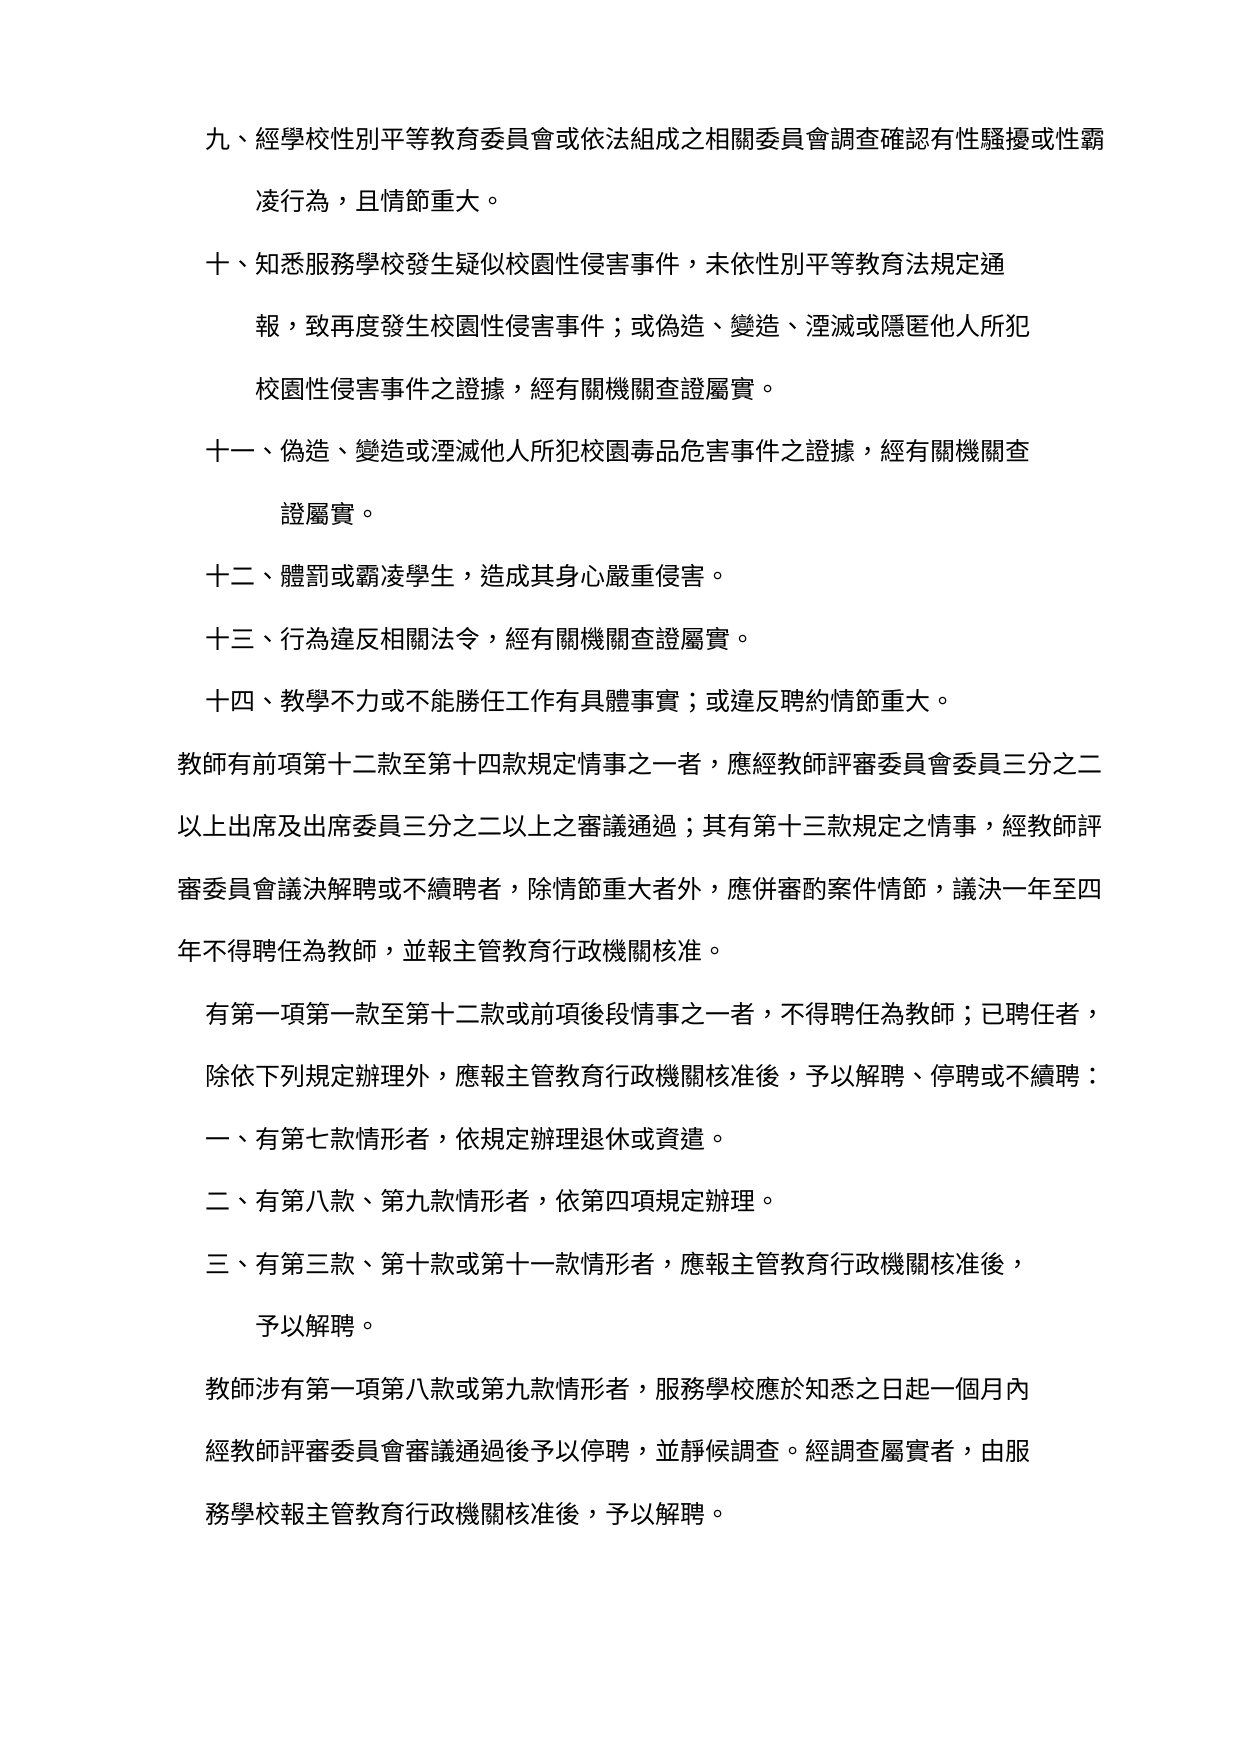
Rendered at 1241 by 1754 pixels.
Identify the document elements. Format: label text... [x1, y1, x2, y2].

text 予以解聘。 [118, 1283, 1122, 1346]
text 十、知悉服務學校發生疑似校園性侵害事件，未依性別平等教育法規定通 [143, 221, 1122, 283]
text 報，致再度發生校園性侵害事件；或偽造、變造、湮滅或隱匿他人所犯 [143, 283, 1122, 346]
text 有第一項第一款至第十二款或前項後段情事之一者，不得聘任為教師；已聘任者，除依下列規定辦理外，應報主管教育行政機關核准後，予以解聘、停聘或不續聘： [206, 971, 1122, 1096]
text 證屬實。 [118, 471, 1122, 533]
text 教師涉有第一項第八款或第九款情形者，服務學校應於知悉之日起一個月內 [131, 1346, 1122, 1408]
text 十一、偽造、變造或湮滅他人所犯校園毒品危害事件之證據，經有關機關查 [118, 408, 1122, 471]
text 務學校報主管教育行政機關核准後，予以解聘。 [131, 1471, 1122, 1533]
text 九、經學校性別平等教育委員會或依法組成之相關委員會調查確認有性騷擾或性霸凌行為，且情節重大。 [206, 96, 1122, 221]
text 經教師評審委員會審議通過後予以停聘，並靜候調查。經調查屬實者，由服 [131, 1408, 1122, 1471]
text 二、有第八款、第九款情形者，依第四項規定辦理。 [118, 1158, 1122, 1221]
text 一、有第七款情形者，依規定辦理退休或資遣。 [118, 1096, 1122, 1158]
text 三、有第三款、第十款或第十一款情形者，應報主管教育行政機關核准後， [118, 1221, 1122, 1283]
text 十二、體罰或霸凌學生，造成其身心嚴重侵害。 [118, 533, 1122, 596]
text 十三、行為違反相關法令，經有關機關查證屬實。 [118, 596, 1122, 658]
text 校園性侵害事件之證據，經有關機關查證屬實。 [143, 346, 1122, 408]
text 十四、教學不力或不能勝任工作有具體事實；或違反聘約情節重大。 [118, 658, 1122, 721]
text 教師有前項第十二款至第十四款規定情事之一者，應經教師評審委員會委員三分之二以上出席及出席委員三分之二以上之審議通過；其有第十三款規定之情事，經教師評審委員會議決解聘或不續聘者，除情節重大者外，應併審酌案件情節，議決一年至四年不得聘任為教師，並報主管教育行政機關核准。 [177, 721, 1122, 971]
